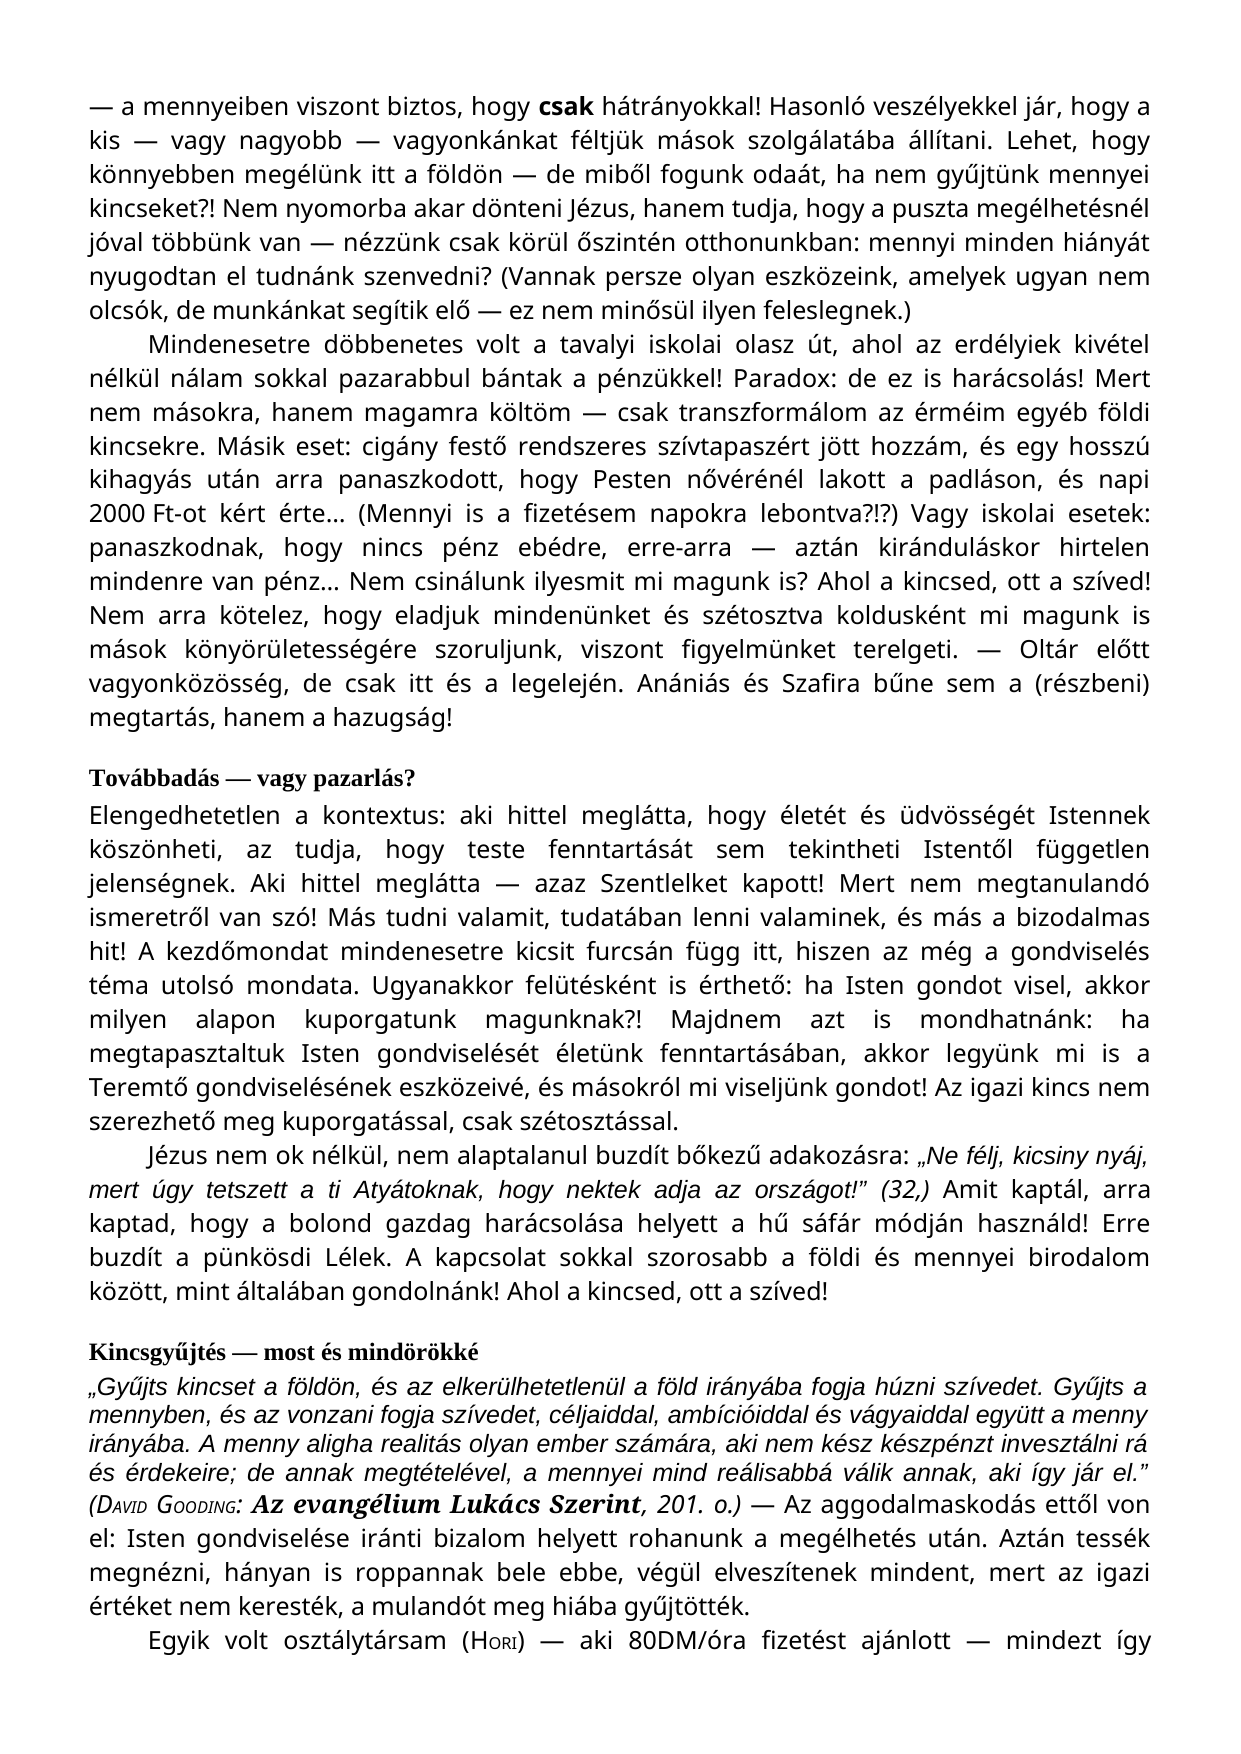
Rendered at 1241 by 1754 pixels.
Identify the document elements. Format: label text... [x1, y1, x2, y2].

subtitle Továbbadás — vagy pazarlás? [88, 763, 1152, 792]
text Jézus nem ok nélkül, nem alaptalanul buzdít bőkezű adakozásra: „Ne félj, kicsiny nyáj, mert úgy tetszett a ti Atyátoknak, hogy nektek adja az országot!” (32,) Amit kaptál, arra kaptad, hogy a bolond gazdag harácsolása helyett a hű sáfár módján használd! Erre buzdít a pünkösdi Lélek. A kapcsolat sokkal szorosabb a földi és mennyei birodalom között, mint általában gondolnánk! Ahol a kincsed, ott a szíved! [88, 1137, 1152, 1307]
text „Gyűjts kincset a földön, és az elkerülhetetlenül a föld irányába fogja húzni szívedet. Gyűjts a mennyben, és az vonzani fogja szívedet, céljaiddal, ambícióiddal és vágyaiddal együtt a menny irányába. A menny aligha realitás olyan ember számára, aki nem kész készpénzt invesztálni rá és érdekeire; de annak megtételével, a mennyei mind reálisabbá válik annak, aki így jár el.” (David Gooding: Az evangélium Lukács Szerint, 201. o.) — Az aggodalmaskodás ettől von el: Isten gondviselése iránti bizalom helyett rohanunk a megélhetés után. Aztán tessék megnézni, hányan is roppannak bele ebbe, végül elveszítenek mindent, mert az igazi értéket nem keresték, a mulandót meg hiába gyűjtötték. [88, 1371, 1152, 1622]
text — a mennyeiben viszont biztos, hogy csak hátrányokkal! Hasonló veszélyekkel jár, hogy a kis — vagy nagyobb — vagyonkánkat féltjük mások szolgálatába állítani. Lehet, hogy könnyebben megélünk itt a földön — de miből fogunk odaát, ha nem gyűjtünk mennyei kincseket?! Nem nyomorba akar dönteni Jézus, hanem tudja, hogy a puszta megélhetésnél jóval többünk van — nézzünk csak körül őszintén otthonunkban: mennyi minden hiányát nyugodtan el tudnánk szenvedni? (Vannak persze olyan eszközeink, amelyek ugyan nem olcsók, de munkánkat segítik elő — ez nem minősül ilyen feleslegnek.) [88, 88, 1152, 326]
subtitle Kincsgyűjtés — most és mindörökké [88, 1337, 1152, 1366]
text Mindenesetre döbbenetes volt a tavalyi iskolai olasz út, ahol az erdélyiek kivétel nélkül nálam sokkal pazarabbul bántak a pénzükkel! Paradox: de ez is harácsolás! Mert nem másokra, hanem magamra költöm — csak transzformálom az érméim egyéb földi kincsekre. Másik eset: cigány festő rendszeres szívtapaszért jött hozzám, és egy hosszú kihagyás után arra panaszkodott, hogy Pesten nővérénél lakott a padláson, és napi 2000 Ft-ot kért érte… (Mennyi is a fizetésem napokra lebontva?!?) Vagy iskolai esetek: panaszkodnak, hogy nincs pénz ebédre, erre-arra — aztán kiránduláskor hirtelen mindenre van pénz… Nem csinálunk ilyesmit mi magunk is? Ahol a kincsed, ott a szíved! Nem arra kötelez, hogy eladjuk mindenünket és szétosztva koldusként mi magunk is mások könyörületességére szoruljunk, viszont figyelmünket terelgeti. — Oltár előtt vagyonközösség, de csak itt és a legelején. Anániás és Szafira bűne sem a (részbeni) megtartás, hanem a hazugság! [88, 326, 1152, 734]
text Egyik volt osztálytársam (Hori) — aki 80DM/óra fizetést ajánlott — mindezt így [88, 1622, 1152, 1656]
text Elengedhetetlen a kontextus: aki hittel meglátta, hogy életét és üdvösségét Istennek köszönheti, az tudja, hogy teste fenntartását sem tekintheti Istentől független jelenségnek. Aki hittel meglátta — azaz Szentlelket kapott! Mert nem megtanulandó ismeretről van szó! Más tudni valamit, tudatában lenni valaminek, és más a bizodalmas hit! A kezdőmondat mindenesetre kicsit furcsán függ itt, hiszen az még a gondviselés téma utolsó mondata. Ugyanakkor felütésként is érthető: ha Isten gondot visel, akkor milyen alapon kuporgatunk magunknak?! Majdnem azt is mondhatnánk: ha megtapasztaltuk Isten gondviselését életünk fenntartásában, akkor legyünk mi is a Teremtő gondviselésének eszközeivé, és másokról mi viseljünk gondot! Az igazi kincs nem szerezhető meg kuporgatással, csak szétosztással. [88, 798, 1152, 1137]
